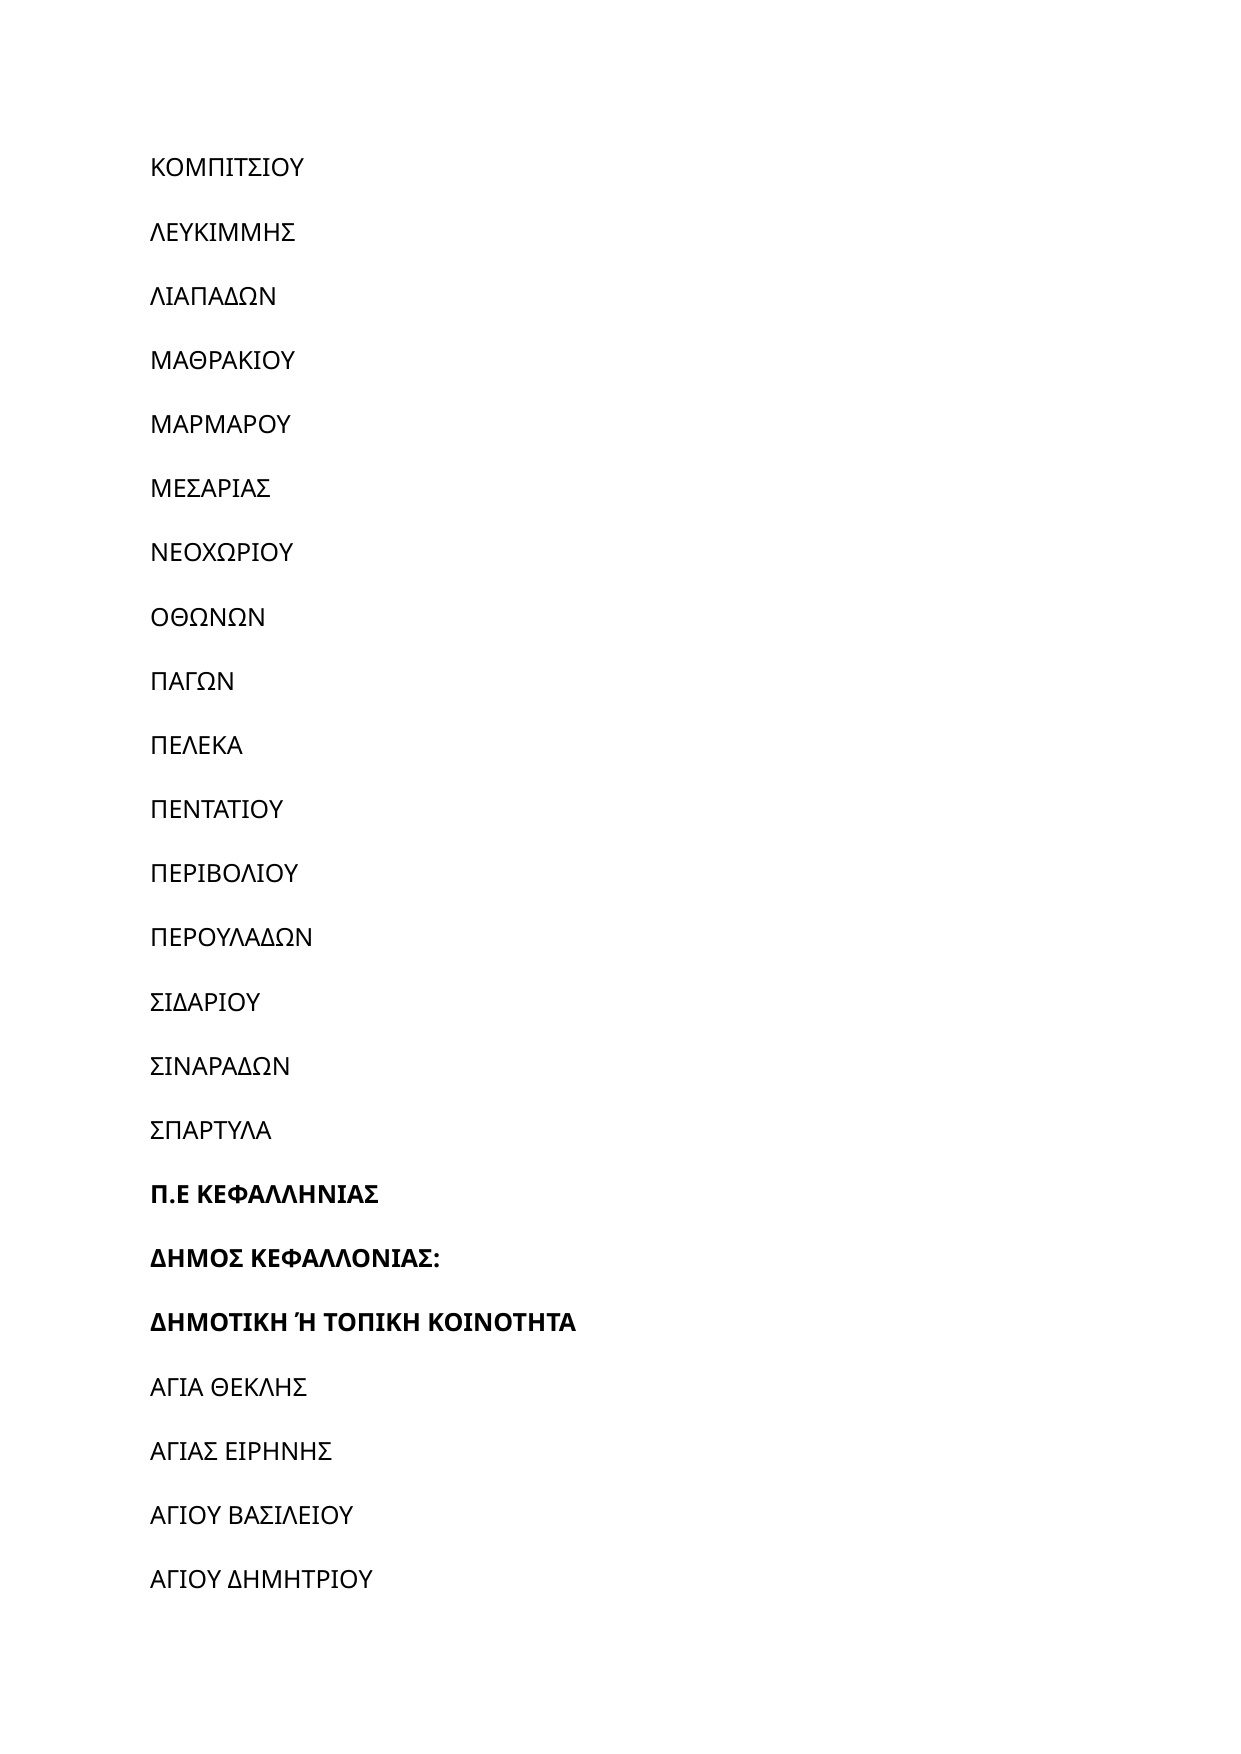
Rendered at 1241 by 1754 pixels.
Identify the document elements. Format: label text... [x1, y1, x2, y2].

text ΛΕΥΚΙΜΜΗΣ [150, 214, 1090, 248]
text Π.Ε ΚΕΦΑΛΛΗΝΙΑΣ [150, 1177, 1090, 1211]
text ΑΓΙΟΥ ΔΗΜΗΤΡΙΟΥ [150, 1562, 1090, 1596]
text ΠΕΝΤΑΤΙΟΥ [150, 792, 1090, 826]
text ΣΙΝΑΡΑΔΩΝ [150, 1048, 1090, 1082]
text ΑΓΙΑ ΘΕΚΛΗΣ [150, 1369, 1090, 1403]
text ΣΙΔΑΡΙΟΥ [150, 984, 1090, 1018]
text ΝΕΟΧΩΡΙΟΥ [150, 535, 1090, 569]
text ΠΑΓΩΝ [150, 663, 1090, 697]
text ΠΕΡΟΥΛΑΔΩΝ [150, 920, 1090, 954]
text ΔΗΜΟΣ ΚΕΦΑΛΛΟΝΙΑΣ: [150, 1241, 1090, 1275]
text ΠΕΛΕΚΑ [150, 727, 1090, 762]
text ΜΕΣΑΡΙΑΣ [150, 471, 1090, 505]
text ΑΓΙΑΣ ΕΙΡΗΝΗΣ [150, 1433, 1090, 1467]
text ΛΙΑΠΑΔΩΝ [150, 278, 1090, 312]
text ΜΑΡΜΑΡΟΥ [150, 407, 1090, 441]
text ΠΕΡΙΒΟΛΙΟΥ [150, 856, 1090, 890]
text ΚΟΜΠΙΤΣΙΟΥ [150, 150, 1090, 184]
text ΜΑΘΡΑΚΙΟΥ [150, 342, 1090, 377]
text ΑΓΙΟΥ ΒΑΣΙΛΕΙΟΥ [150, 1497, 1090, 1532]
text ΣΠΑΡΤΥΛΑ [150, 1112, 1090, 1147]
text ΔΗΜΟΤΙΚΗ Ή ΤΟΠΙΚΗ ΚΟΙΝΟΤΗΤΑ [150, 1305, 1090, 1339]
text ΟΘΩΝΩΝ [150, 599, 1090, 633]
